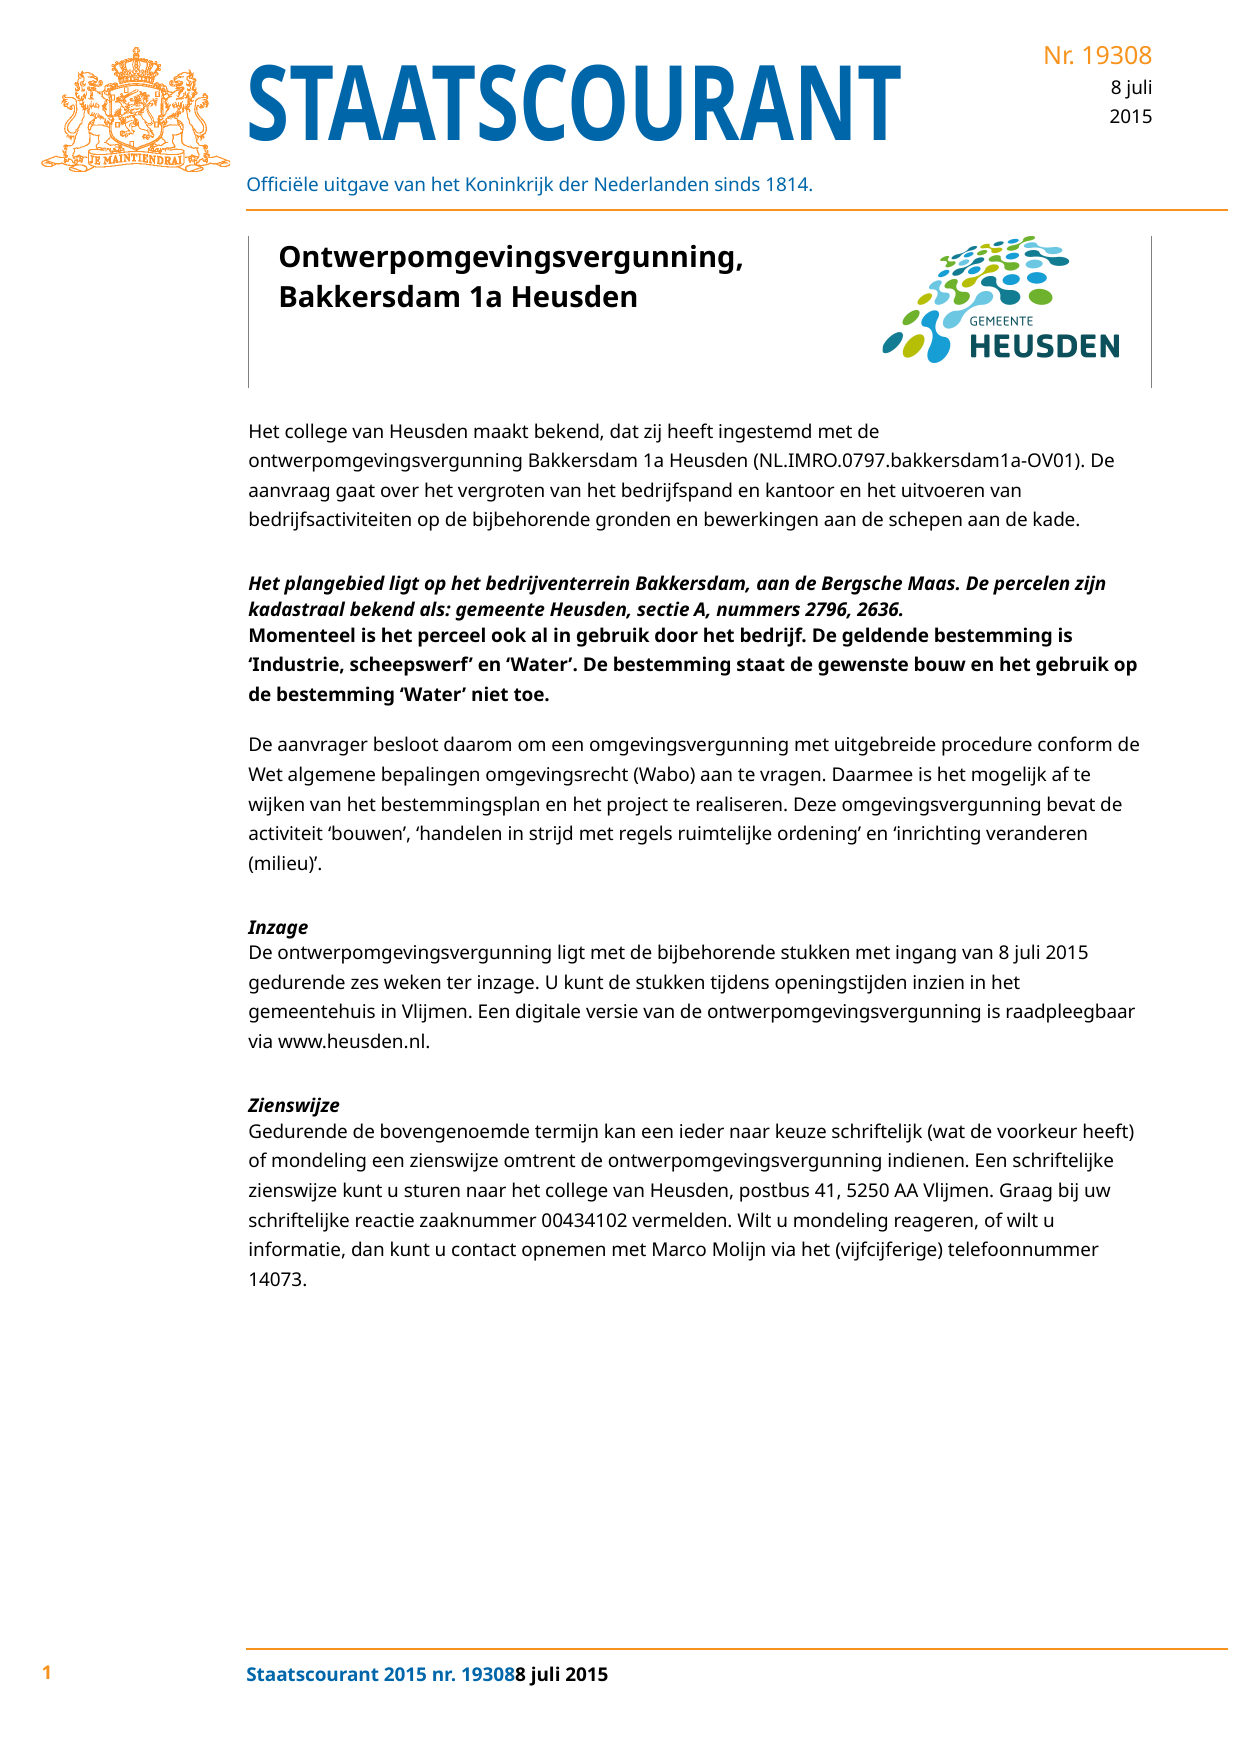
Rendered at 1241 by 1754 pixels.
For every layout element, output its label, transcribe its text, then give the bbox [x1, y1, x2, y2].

text Gedurende de bovengenoemde termijn kan een ieder naar keuze schriftelijk (wat de voorkeur heeft) of mondeling een zienswijze omtrent de ontwerpomgevingsvergunning indienen. Een schriftelijke zienswijze kunt u sturen naar het college van Heusden, postbus 41, 5250 AA Vlijmen. Graag bij uw schriftelijke reactie zaaknummer 00434102 vermelden. Wilt u mondeling reageren, of wilt u informatie, dan kunt u contact opnemen met Marco Molijn via het (vijfcijferige) telefoonnummer 14073. [248, 1118, 1152, 1292]
text Momenteel is het perceel ook al in gebruik door het bedrijf. De geldende bestemming is ‘Industrie, scheepswerf’ en ‘Water’. De bestemming staat de gewenste bouw en het gebruik op de bestemming ‘Water’ niet toe. [248, 622, 1152, 707]
text Het college van Heusden maakt bekend, dat zij heeft ingestemd met de ontwerpomgevingsvergunning Bakkersdam 1a Heusden (NL.IMRO.0797.bakkersdam1a-OV01). De aanvraag gaat over het vergroten van het bedrijfspand en kantoor en het uitvoeren van bedrijfsactiviteiten op de bijbehorende gronden en bewerkingen aan de schepen aan de kade. [248, 418, 1152, 532]
text De ontwerpomgevingsvergunning ligt met de bijbehorende stukken met ingang van 8 juli 2015 gedurende zes weken ter inzage. U kunt de stukken tijdens openingstijden inzien in het gemeentehuis in Vlijmen. Een digitale versie van de ontwerpomgevingsvergunning is raadpleegbaar via www.heusden.nl. [248, 939, 1152, 1054]
table_header Ontwerpomgevingsvergunning, Bakkersdam 1a Heusden [249, 236, 850, 388]
table_header [850, 236, 1151, 388]
picture [41, 47, 231, 172]
text De aanvrager besloot daarom om een omgevingsvergunning met uitgebreide procedure conform de Wet algemene bepalingen omgevingsrecht (Wabo) aan te vragen. Daarmee is het mogelijk af te wijken van het bestemmingsplan en het project te realiseren. Deze omgevingsvergunning bevat de activiteit ‘bouwen’, ‘handelen in strijd met regels ruimtelijke ordening’ en ‘inrichting veranderen (milieu)’. [248, 732, 1152, 876]
text Het plangebied ligt op het bedrijventerrein Bakkersdam, aan de Bergsche Maas. De percelen zijn kadastraal bekend als: gemeente Heusden, sectie A, nummers 2796, 2636. [248, 571, 1152, 622]
picture [882, 236, 1119, 363]
text Inzage [248, 914, 1152, 939]
text Zienswijze [248, 1092, 1152, 1118]
